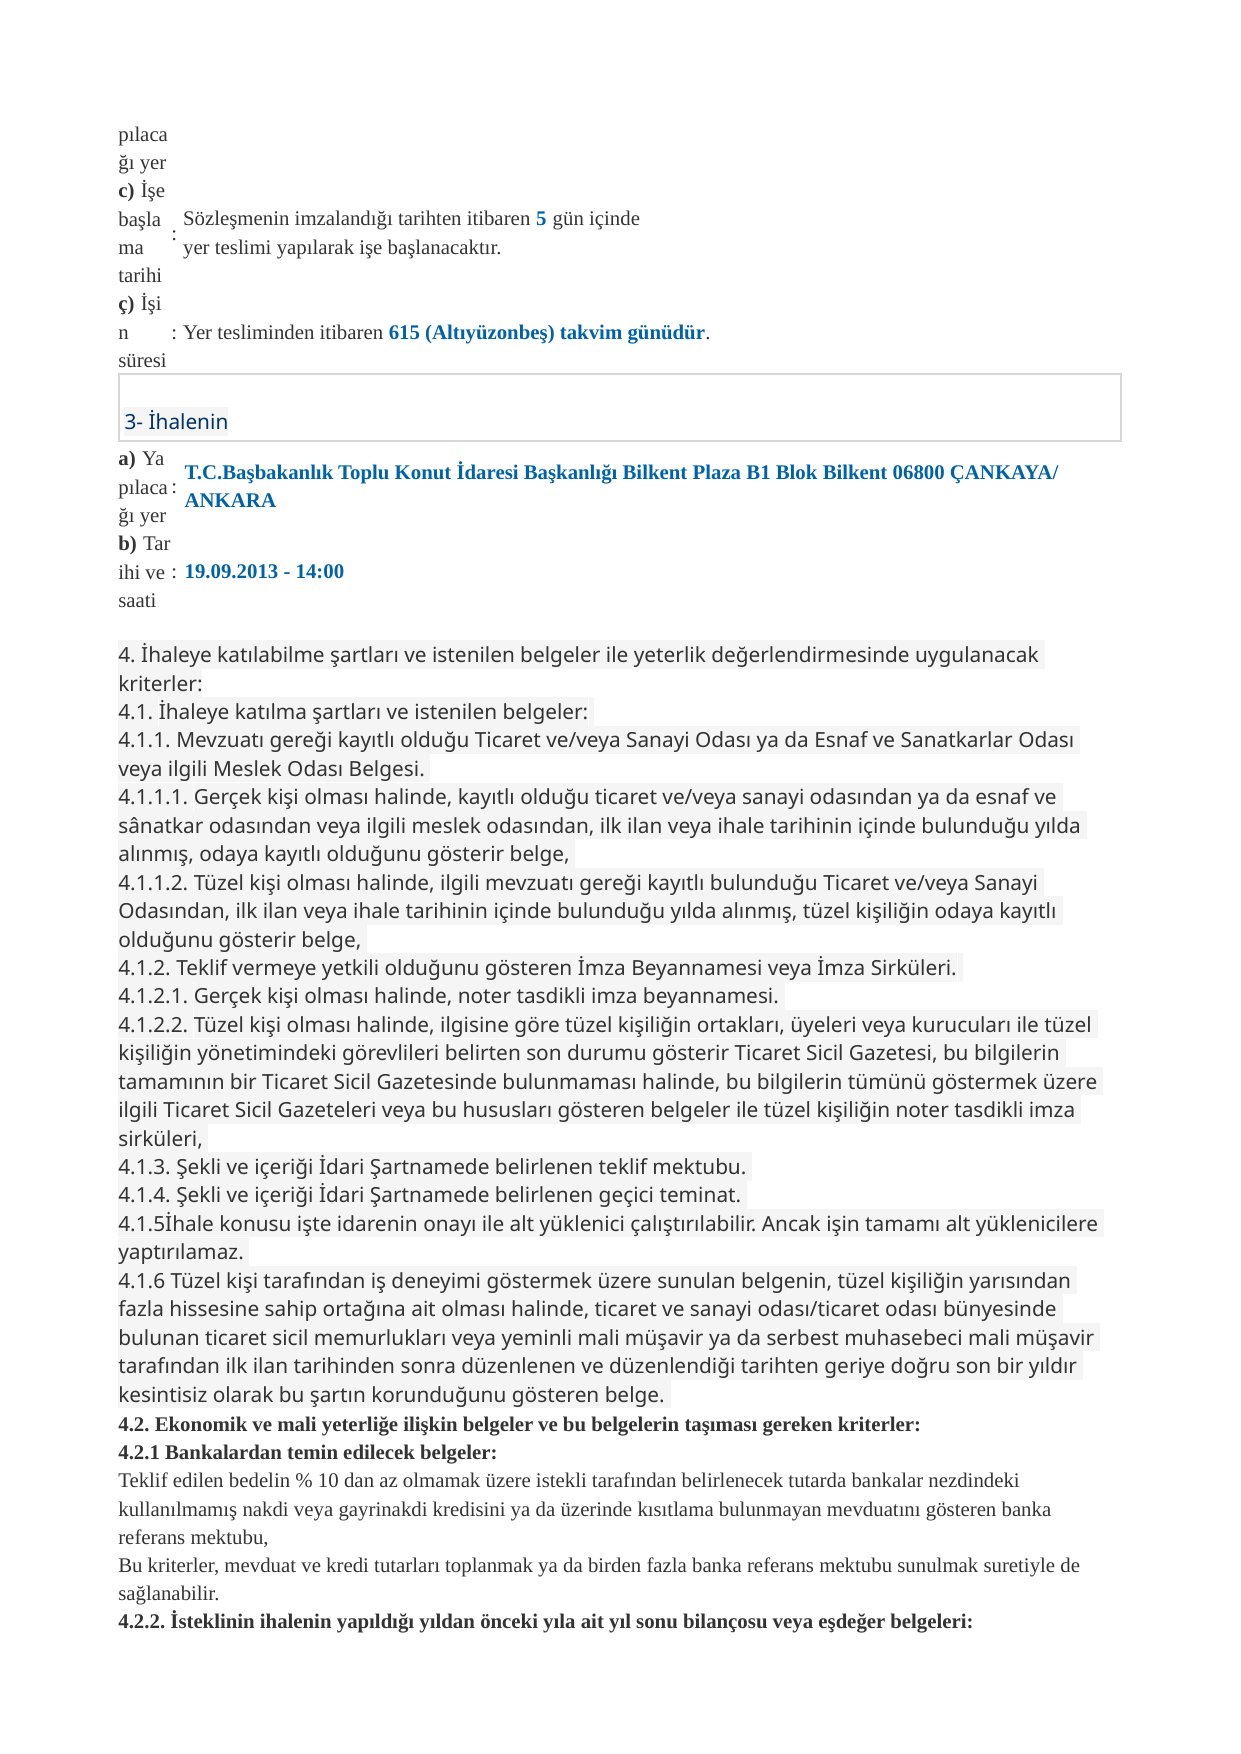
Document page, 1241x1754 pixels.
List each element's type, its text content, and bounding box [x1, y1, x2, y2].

table_cell 4.2.2. İsteklinin ihalenin yapıldığı yıldan önceki yıla ait yıl sonu bilançosu veya eşdeğer belgeleri: [118, 1605, 1122, 1633]
table_cell b) Tarihi ve saati [118, 527, 171, 612]
table_cell 4.2.1 Bankalardan temin edilecek belgeler: [118, 1436, 1122, 1464]
table_cell Yer tesliminden itibaren 615 (Altıyüzonbeş) takvim günüdür. [183, 288, 1122, 372]
table_cell Sözleşmenin imzalandığı tarihten itibaren 5 gün içinde yer teslimi yapılarak işe başlanacaktır. [183, 174, 1122, 287]
table_cell ç) İşin süresi [118, 288, 171, 372]
table_cell 19.09.2013 - 14:00 [184, 527, 1122, 612]
table_cell : [171, 527, 184, 612]
table_cell [171, 118, 183, 174]
table_cell pılacağı yer [118, 118, 171, 174]
table_cell : [171, 174, 183, 287]
table_cell c) İşe başlama tarihi [118, 174, 171, 287]
text 4. İhaleye katılabilme şartları ve istenilen belgeler ile yeterlik değerlendirmesinde uygulanacak kriterler: 4.1. İhaleye katılma şartları ve istenilen belgeler: 4.1.1. Mevzuatı gereği kayıtlı olduğu Ticaret ve/veya Sanayi Odası ya da Esnaf ve Sanatkarlar Odası veya ilgili Meslek Odası Belgesi. 4.1.1.1. Gerçek kişi olması halinde, kayıtlı olduğu ticaret ve/veya sanayi odasından ya da esnaf ve sânatkar odasından veya ilgili meslek odasından, ilk ilan veya ihale tarihinin içinde bulunduğu yılda alınmış, odaya kayıtlı olduğunu gösterir belge, 4.1.1.2. Tüzel kişi olması halinde, ilgili mevzuatı gereği kayıtlı bulunduğu Ticaret ve/veya Sanayi Odasından, ilk ilan veya ihale tarihinin içinde bulunduğu yılda alınmış, tüzel kişiliğin odaya kayıtlı olduğunu gösterir belge, 4.1.2. Teklif vermeye yetkili olduğunu gösteren İmza Beyannamesi veya İmza Sirküleri. 4.1.2.1. Gerçek kişi olması halinde, noter tasdikli imza beyannamesi. 4.1.2.2. Tüzel kişi olması halinde, ilgisine göre tüzel kişiliğin ortakları, üyeleri veya kurucuları ile tüzel kişiliğin yönetimindeki görevlileri belirten son durumu gösterir Ticaret Sicil Gazetesi, bu bilgilerin tamamının bir Ticaret Sicil Gazetesinde bulunmaması halinde, bu bilgilerin tümünü göstermek üzere ilgili Ticaret Sicil Gazeteleri veya bu hususları gösteren belgeler ile tüzel kişiliğin noter tasdikli imza sirküleri, 4.1.3. Şekli ve içeriği İdari Şartnamede belirlenen teklif mektubu. 4.1.4. Şekli ve içeriği İdari Şartnamede belirlenen geçici teminat. 4.1.5İhale konusu işte idarenin onayı ile alt yüklenici çalıştırılabilir. Ancak işin tamamı alt yüklenicilere yaptırılamaz. 4.1.6 Tüzel kişi tarafından iş deneyimi göstermek üzere sunulan belgenin, tüzel kişiliğin yarısından fazla hissesine sahip ortağına ait olması halinde, ticaret ve sanayi odası/ticaret odası bünyesinde bulunan ticaret sicil memurlukları veya yeminli mali müşavir ya da serbest muhasebeci mali müşavir tarafından ilk ilan tarihinden sonra düzenlenen ve düzenlendiği tarihten geriye doğru son bir yıldır kesintisiz olarak bu şartın korunduğunu gösteren belge. [118, 612, 1122, 1408]
table_header T.C.Başbakanlık Toplu Konut İdaresi Başkanlığı Bilkent Plaza B1 Blok Bilkent 06800 ÇANKAYA/ ANKARA [184, 442, 1122, 527]
text 3- İhalenin [120, 375, 1120, 440]
table_cell : [171, 288, 183, 372]
table_header a) Yapılacağı yer [118, 442, 171, 527]
table_header 4.2. Ekonomik ve mali yeterliğe ilişkin belgeler ve bu belgelerin taşıması gereken kriterler: [118, 1408, 1122, 1436]
table_cell Teklif edilen bedelin % 10 dan az olmamak üzere istekli tarafından belirlenecek tutarda bankalar nezdindeki kullanılmamış nakdi veya gayrinakdi kredisini ya da üzerinde kısıtlama bulunmayan mevduatını gösteren banka referans mektubu, Bu kriterler, mevduat ve kredi tutarları toplanmak ya da birden fazla banka referans mektubu sunulmak suretiyle de sağlanabilir. [118, 1464, 1122, 1605]
table_header : [171, 442, 184, 527]
table_cell [183, 118, 1122, 174]
